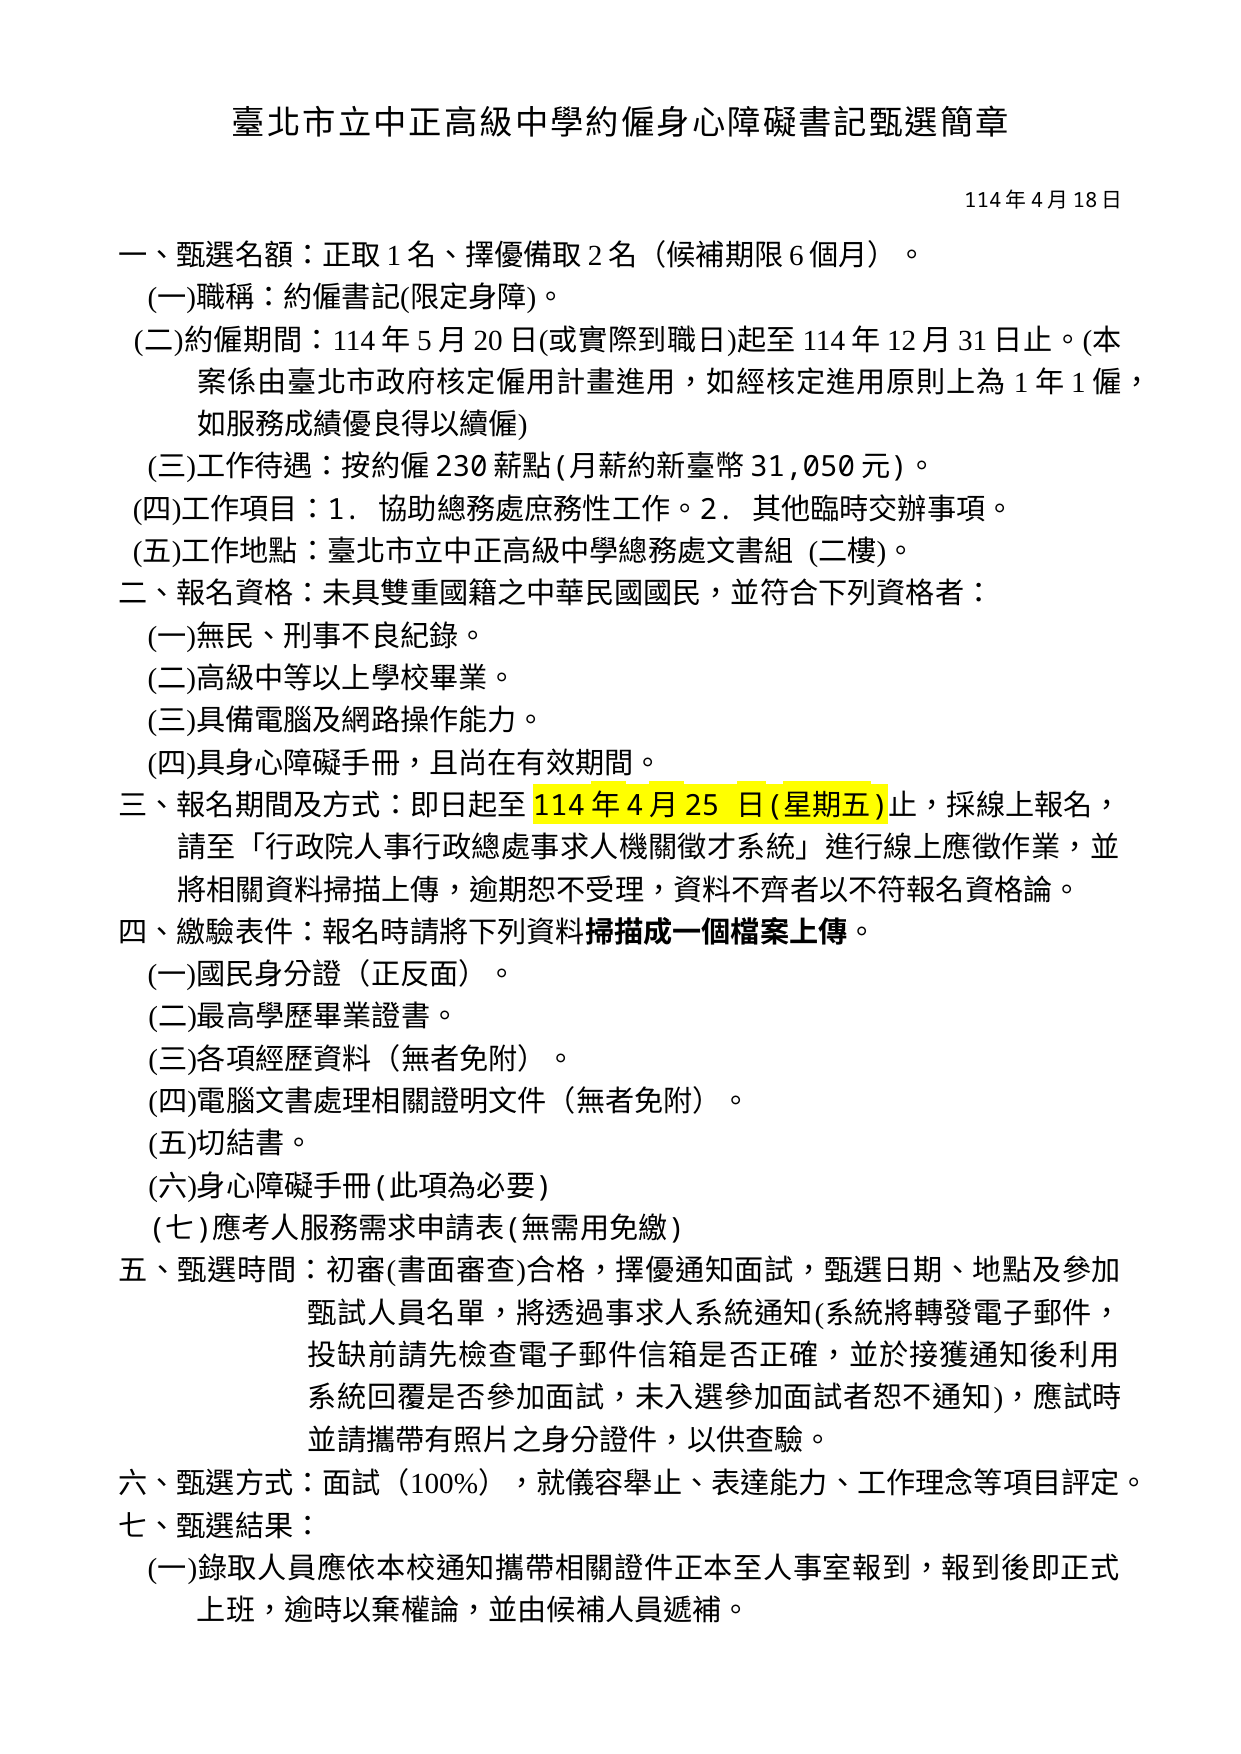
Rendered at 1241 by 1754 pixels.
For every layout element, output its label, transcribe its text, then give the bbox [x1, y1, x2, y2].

text 七、甄選結果： [118, 1502, 1122, 1544]
text (一)錄取人員應依本校通知攜帶相關證件正本至人事室報到，報到後即正式上班，逾時以棄權論，並由候補人員遞補。 [147, 1544, 1122, 1629]
text (二)最高學歷畢業證書。 [148, 993, 1122, 1035]
text 臺北市立中正高級中學約僱身心障礙書記甄選簡章 [118, 96, 1122, 144]
text (七)應考人服務需求申請表(無需用免繳) [148, 1204, 1122, 1247]
text (一)無民、刑事不良紀錄。 [118, 612, 1122, 654]
text (五)工作地點：臺北市立中正高級中學總務處文書組 (二樓)。 [118, 528, 1122, 570]
text 一、甄選名額：正取1名、擇優備取2名（候補期限6個月）。 [118, 231, 1122, 274]
text 四、繳驗表件：報名時請將下列資料掃描成一個檔案上傳。 [118, 908, 1122, 951]
text (一)國民身分證（正反面）。 [118, 951, 1122, 993]
text (四)具身心障礙手冊，且尚在有效期間。 [118, 739, 1122, 781]
text (五)切結書。 [148, 1120, 1122, 1162]
text (四)電腦文書處理相關證明文件（無者免附）。 [148, 1078, 1122, 1120]
text (四)工作項目：1. 協助總務處庶務性工作。2. 其他臨時交辦事項。 [118, 485, 1122, 528]
text 114年4月18日 [118, 156, 1122, 219]
text (一)職稱：約僱書記(限定身障)。 [118, 274, 1122, 316]
text (六)身心障礙手冊(此項為必要) [148, 1162, 1122, 1204]
text 三、報名期間及方式：即日起至114年4月25 日(星期五)止，採線上報名，請至「行政院人事行政總處事求人機關徵才系統」進行線上應徵作業，並將相關資料掃描上傳，逾期恕不受理，資料不齊者以不符報名資格論。 [118, 781, 1122, 908]
text (二)高級中等以上學校畢業。 [118, 654, 1122, 697]
text (三)具備電腦及網路操作能力。 [118, 697, 1122, 739]
text 六、甄選方式：面試（100%），就儀容舉止、表達能力、工作理念等項目評定。 [118, 1458, 1122, 1502]
text (三)工作待遇：按約僱230薪點(月薪約新臺幣31,050元)。 [118, 443, 1122, 485]
text (三)各項經歷資料（無者免附）。 [148, 1035, 1122, 1078]
text (二)約僱期間：114年5月20日(或實際到職日)起至114年12月31日止。(本案係由臺北市政府核定僱用計畫進用，如經核定進用原則上為1年1僱，如服務成績優良得以續僱) [118, 316, 1122, 443]
text 二、報名資格：未具雙重國籍之中華民國國民，並符合下列資格者： [118, 570, 1122, 612]
text 五、甄選時間：初審(書面審查)合格，擇優通知面試，甄選日期、地點及參加甄試人員名單，將透過事求人系統通知(系統將轉發電子郵件，投缺前請先檢查電子郵件信箱是否正確，並於接獲通知後利用系統回覆是否參加面試，未入選參加面試者恕不通知)，應試時並請攜帶有照片之身分證件，以供查驗。 [118, 1247, 1122, 1458]
